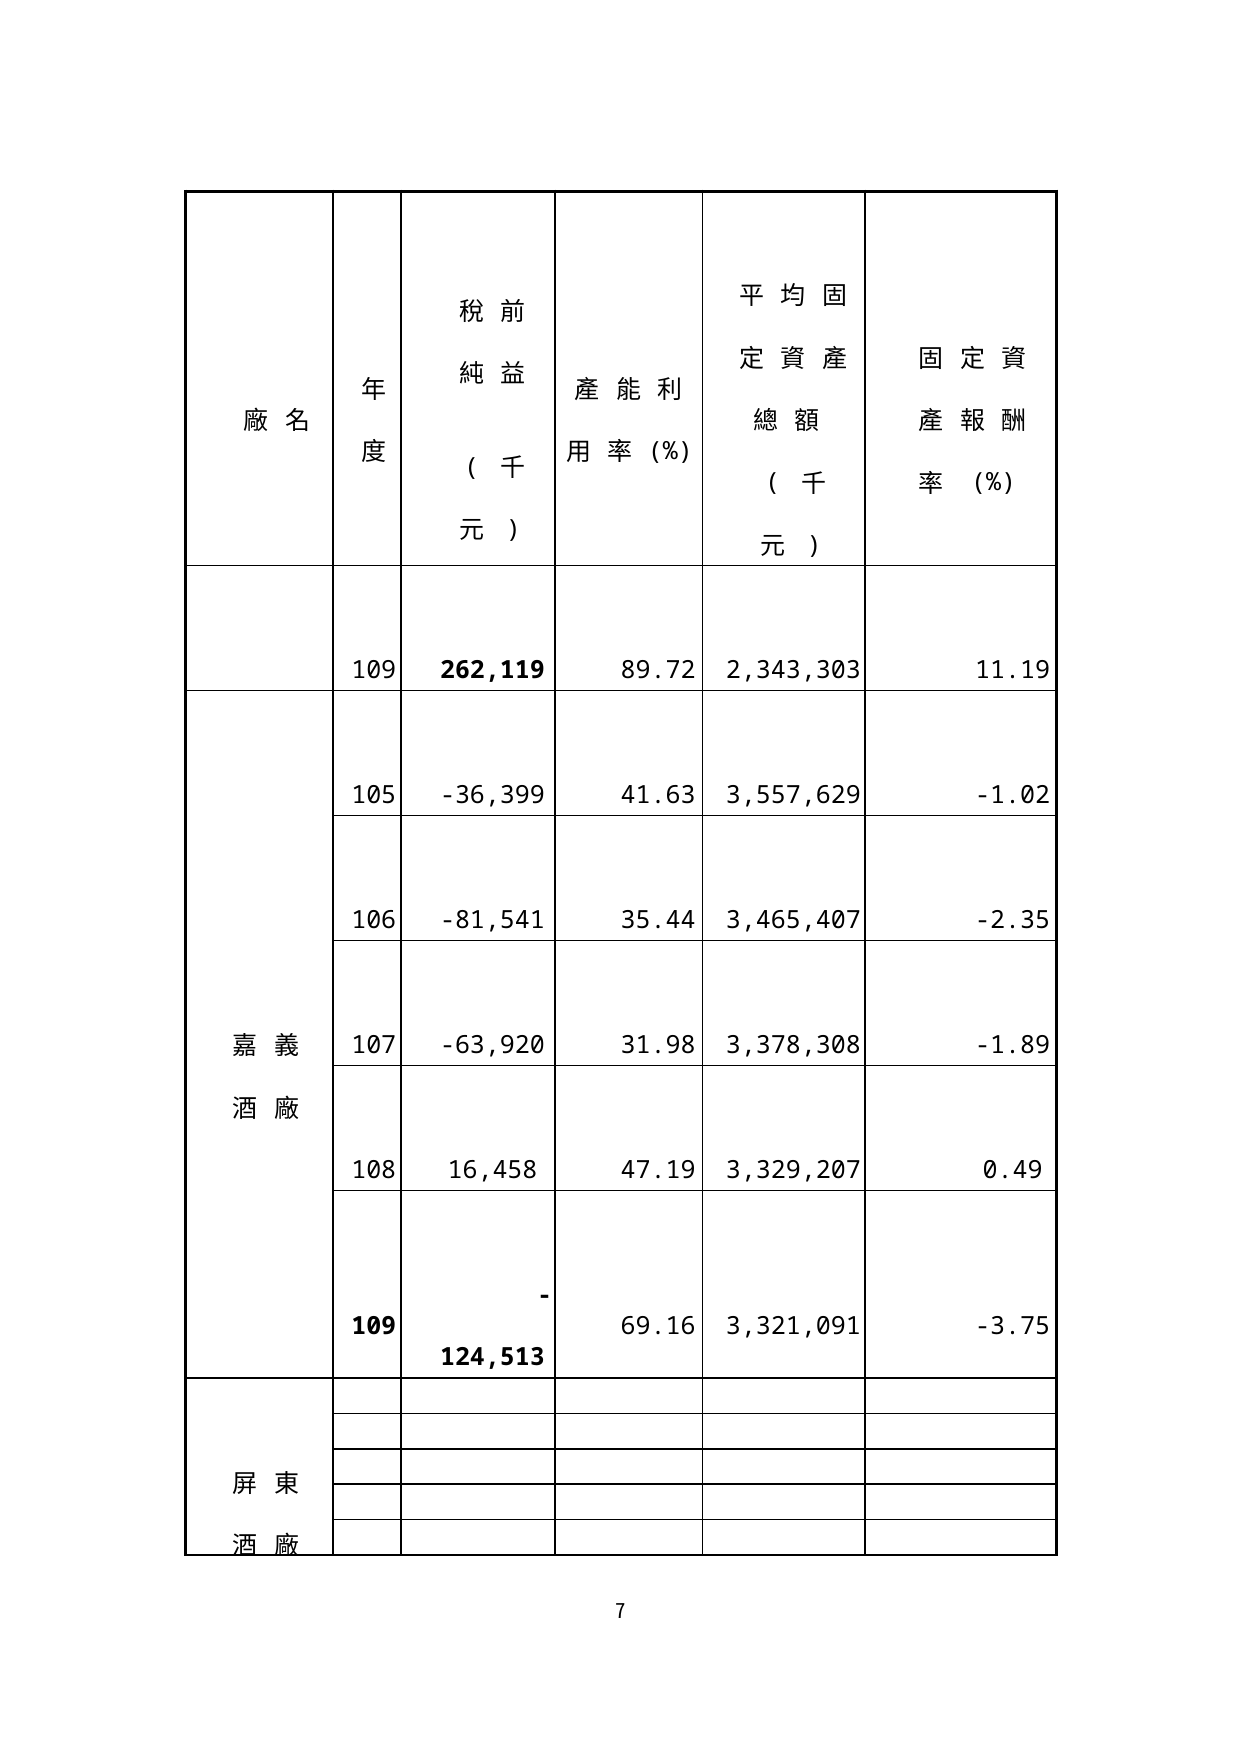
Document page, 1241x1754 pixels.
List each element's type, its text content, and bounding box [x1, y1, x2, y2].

table_cell 41.63 [556, 691, 702, 814]
table_cell -1.89 [866, 941, 1055, 1064]
table_cell 2.46 [866, 1520, 1055, 1554]
table_header 年度 [334, 193, 400, 564]
table_cell -36,399 [402, 691, 554, 814]
table_cell 89.72 [556, 566, 702, 689]
table_cell 106 [334, 1414, 400, 1448]
table_cell 3,378,308 [703, 941, 864, 1064]
table_cell 76.56 [556, 1450, 702, 1483]
table_cell 3,465,407 [703, 816, 864, 939]
table_cell -2.41 [866, 1485, 1055, 1519]
table_cell 3,321,091 [703, 1191, 864, 1377]
table_cell 107 [334, 941, 400, 1064]
table_cell 106 [334, 816, 400, 939]
table_cell 109 [334, 1520, 400, 1554]
table_header 廠名 [187, 193, 332, 564]
table_cell 1,378,459 [703, 1485, 864, 1519]
table_cell 0.49 [866, 1066, 1055, 1189]
table_cell -2.35 [866, 816, 1055, 939]
table_cell 109 [334, 1191, 400, 1377]
table_cell 108 [334, 1066, 400, 1189]
table_cell 108 [334, 1485, 400, 1519]
table_cell 1,379,989 [703, 1520, 864, 1554]
table_cell 64.98 [556, 1520, 702, 1554]
table_cell 2,343,303 [703, 566, 864, 689]
table_cell 屏東酒廠 [187, 1379, 332, 1554]
table_cell 3,557,629 [703, 691, 864, 814]
table_cell -33,250 [402, 1485, 554, 1519]
table_cell 16,458 [402, 1066, 554, 1189]
table_header 產能利用率(%) [556, 193, 702, 564]
table_header 稅前純益 (千元) [402, 193, 554, 564]
table_cell 1,411,479 [703, 1414, 864, 1448]
table_cell 59,423 [402, 1414, 554, 1448]
table_cell -63,920 [402, 941, 554, 1064]
table_cell 31.98 [556, 941, 702, 1064]
table_cell [187, 566, 332, 689]
table_cell -3.75 [866, 1191, 1055, 1377]
table_cell 105 [334, 1379, 400, 1412]
table_cell 89.93 [556, 1414, 702, 1448]
table_cell 47.19 [556, 1066, 702, 1189]
table_header 平均固定資產總額(千元) [703, 193, 864, 564]
table_cell 33,880 [402, 1520, 554, 1554]
table_header 固定資產報酬率(%) [866, 193, 1055, 564]
table_cell 4.21 [866, 1414, 1055, 1448]
table_cell 69.16 [556, 1191, 702, 1377]
table_cell 35.44 [556, 816, 702, 939]
table_cell -124,513 [402, 1191, 554, 1377]
table_cell 1.72 [866, 1379, 1055, 1412]
table_cell 3,329,207 [703, 1066, 864, 1189]
table_cell 19,745 [402, 1450, 554, 1483]
table_cell 54.9 [556, 1485, 702, 1519]
table_cell 109 [334, 566, 400, 689]
table_cell 1,436,912 [703, 1379, 864, 1412]
table_cell 262,119 [402, 566, 554, 689]
table_cell 1.42 [866, 1450, 1055, 1483]
table_cell 107 [334, 1450, 400, 1483]
table_cell 1,391,101 [703, 1450, 864, 1483]
table_cell 73.31 [556, 1379, 702, 1412]
table_cell -1.02 [866, 691, 1055, 814]
table_cell 105 [334, 691, 400, 814]
table_cell 11.19 [866, 566, 1055, 689]
table_cell -81,541 [402, 816, 554, 939]
table_cell 24,668 [402, 1379, 554, 1412]
table_cell 嘉義酒廠 [187, 691, 332, 1377]
